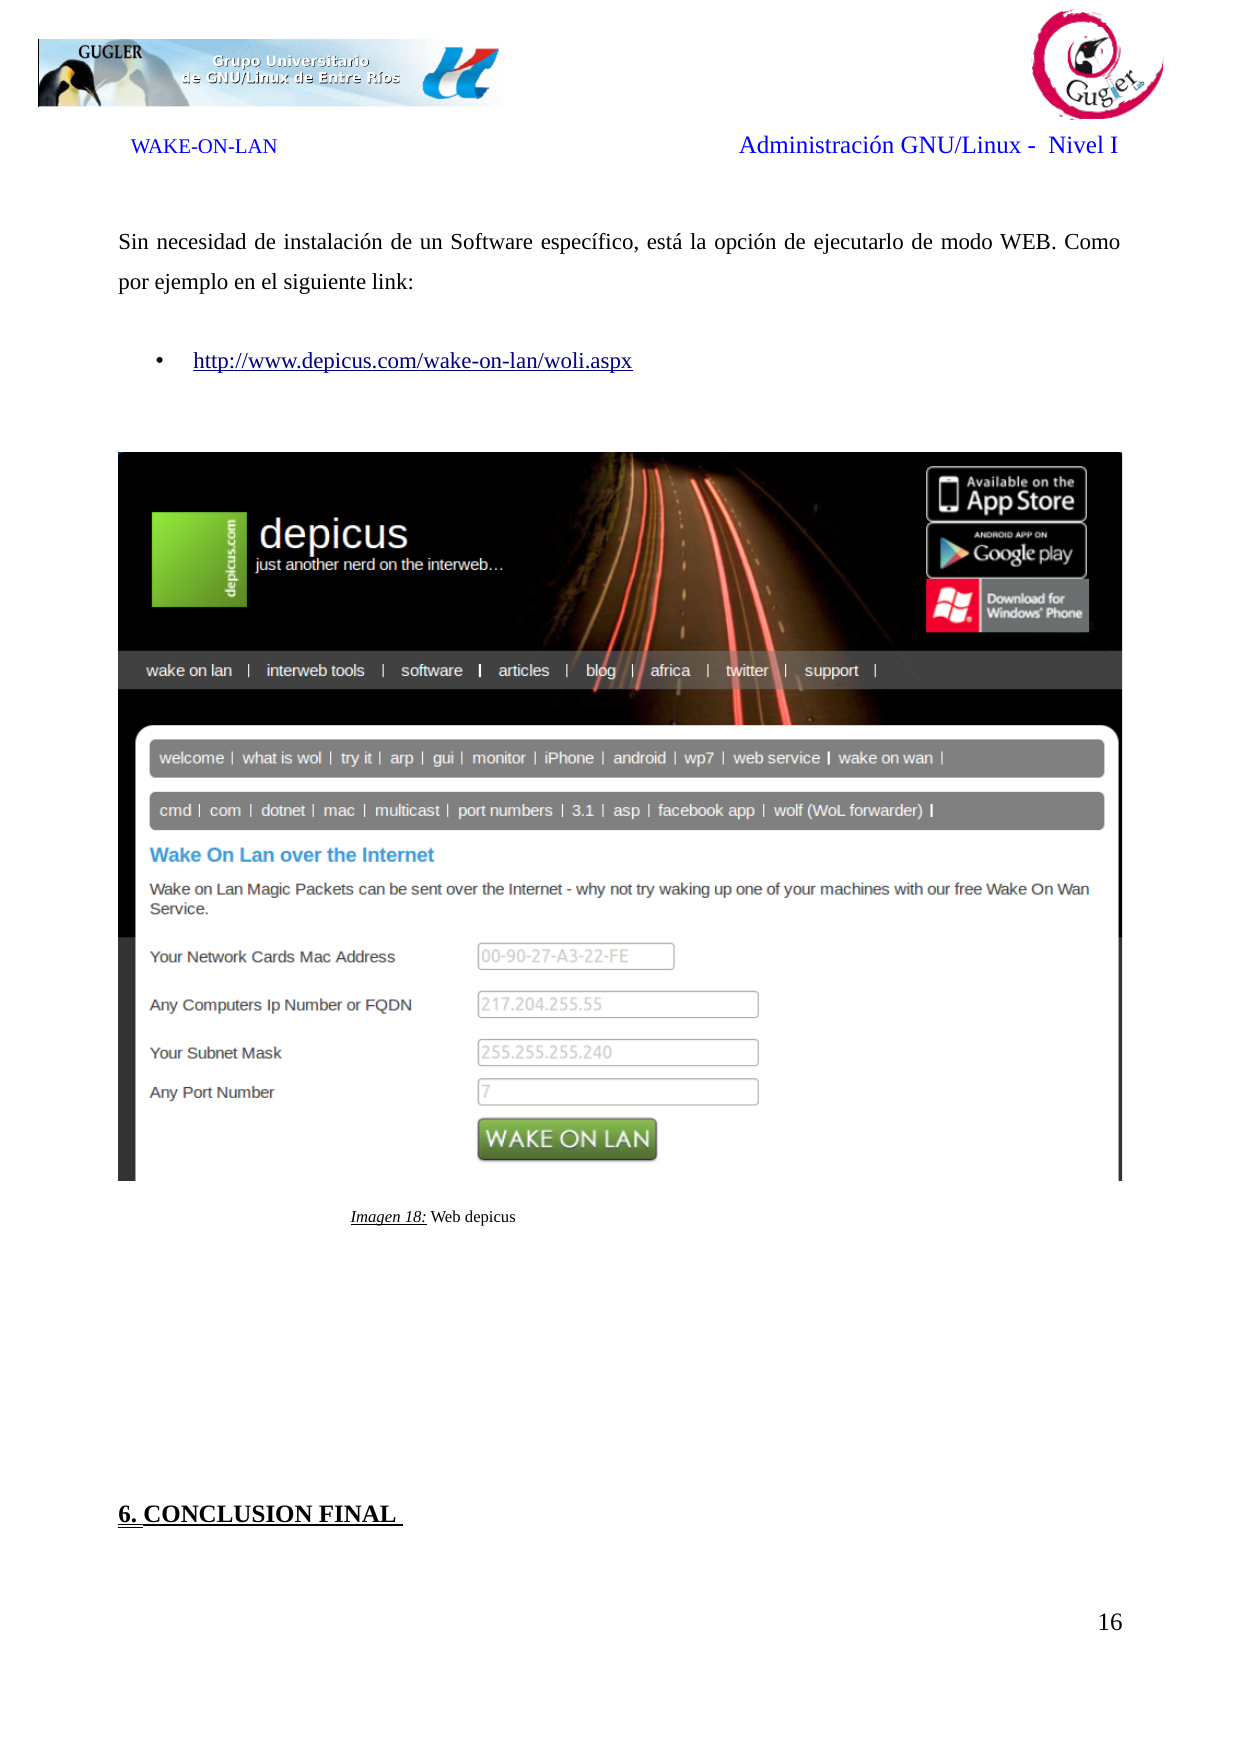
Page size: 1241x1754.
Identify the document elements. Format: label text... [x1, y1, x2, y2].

picture [1031, 9, 1164, 120]
picture [38, 39, 504, 107]
text Sin necesidad de instalación de un Software específico, está la opción de ejecutarlo de modo WEB. Como por ejemplo en el siguiente link: [118, 228, 1122, 294]
text Imagen 18: Web depicus [118, 1207, 1122, 1226]
picture [118, 452, 1123, 1181]
list http://www.depicus.com/wake-on-lan/woli.aspx [156, 347, 1122, 373]
text 6. CONCLUSION FINAL [118, 1499, 1122, 1528]
